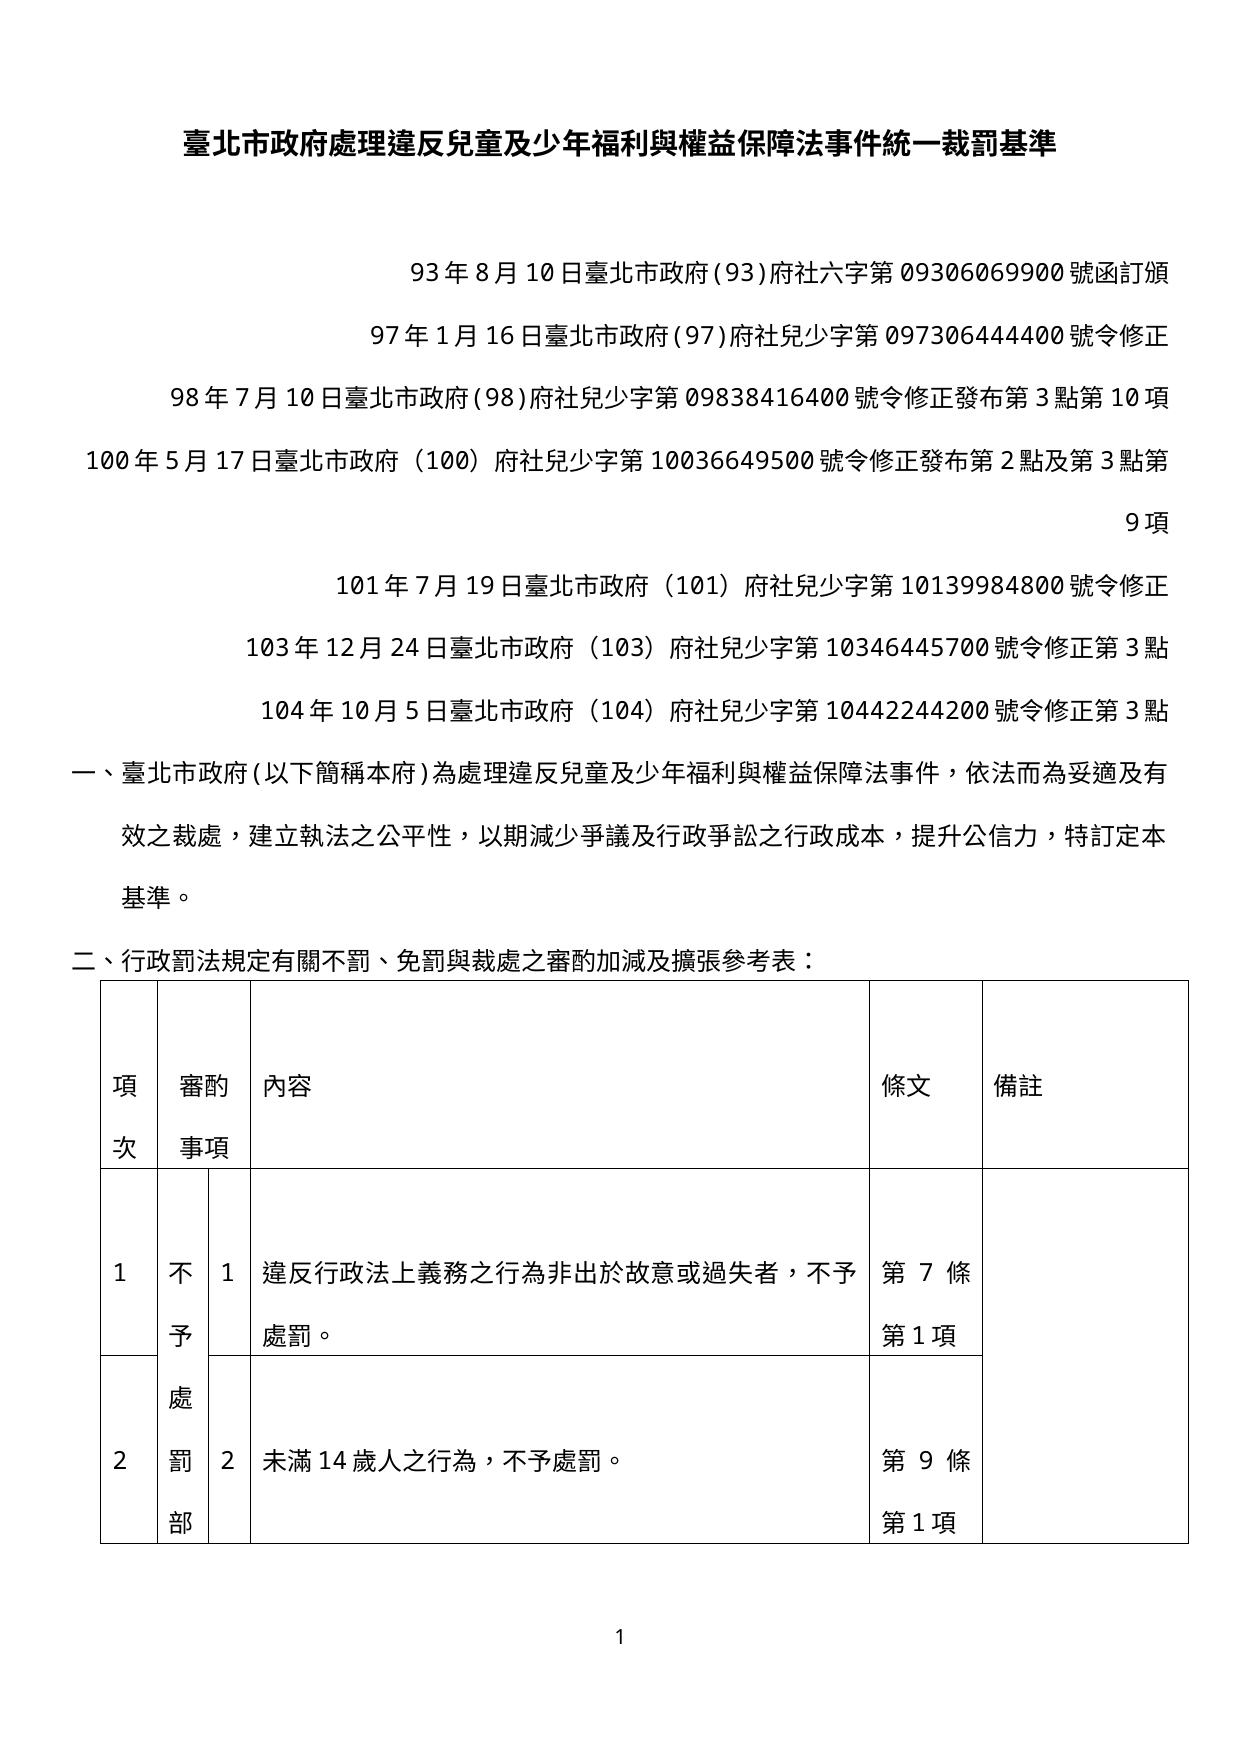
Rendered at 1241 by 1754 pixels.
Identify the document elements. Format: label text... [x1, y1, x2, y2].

text 臺北市政府處理違反兒童及少年福利與權益保障法事件統一裁罰基準 [71, 124, 1169, 162]
text 100年5月17日臺北市政府（100）府社兒少字第10036649500號令修正發布第2點及第3點第9項 [71, 418, 1169, 543]
text 104年10月5日臺北市政府（104）府社兒少字第10442244200號令修正第3點 [71, 668, 1169, 730]
table_cell 未滿14歲人之行為，不予處罰。 [251, 1356, 869, 1543]
text 98年7月10日臺北市政府(98)府社兒少字第09838416400號令修正發布第3點第10項 [71, 355, 1169, 418]
table_header 條文 [870, 981, 982, 1168]
table_cell 違反行政法上義務之行為非出於故意或過失者，不予處罰。 [251, 1169, 869, 1355]
table_header 備註 [983, 981, 1188, 1168]
text 一、臺北市政府(以下簡稱本府)為處理違反兒童及少年福利與權益保障法事件，依法而為妥適及有效之裁處，建立執法之公平性，以期減少爭議及行政爭訟之行政成本，提升公信力，特訂定本基準。 [71, 730, 1169, 918]
text 二、行政罰法規定有關不罰、免罰與裁處之審酌加減及擴張參考表： [71, 918, 1169, 980]
table_header 審酌事項 [158, 981, 250, 1168]
table_header 項次 [101, 981, 157, 1168]
table_cell 2 [101, 1356, 157, 1543]
table_cell 1 [209, 1169, 250, 1355]
table_header 內容 [251, 981, 869, 1168]
table_cell 不予處罰部 [158, 1169, 208, 1543]
table_cell 2 [209, 1356, 250, 1543]
text 101年7月19日臺北市政府（101）府社兒少字第10139984800號令修正 [71, 543, 1169, 605]
table_cell [983, 1169, 1188, 1543]
table_cell 第9條第1項 [870, 1356, 982, 1543]
table_cell 1 [101, 1169, 157, 1355]
table_cell 第7條第1項 [870, 1169, 982, 1355]
text 103年12月24日臺北市政府（103）府社兒少字第10346445700號令修正第3點 [71, 605, 1169, 668]
text 97年1月16日臺北市政府(97)府社兒少字第097306444400號令修正 [71, 293, 1169, 355]
text 93年8月10日臺北市政府(93)府社六字第09306069900號函訂頒 [71, 230, 1169, 293]
